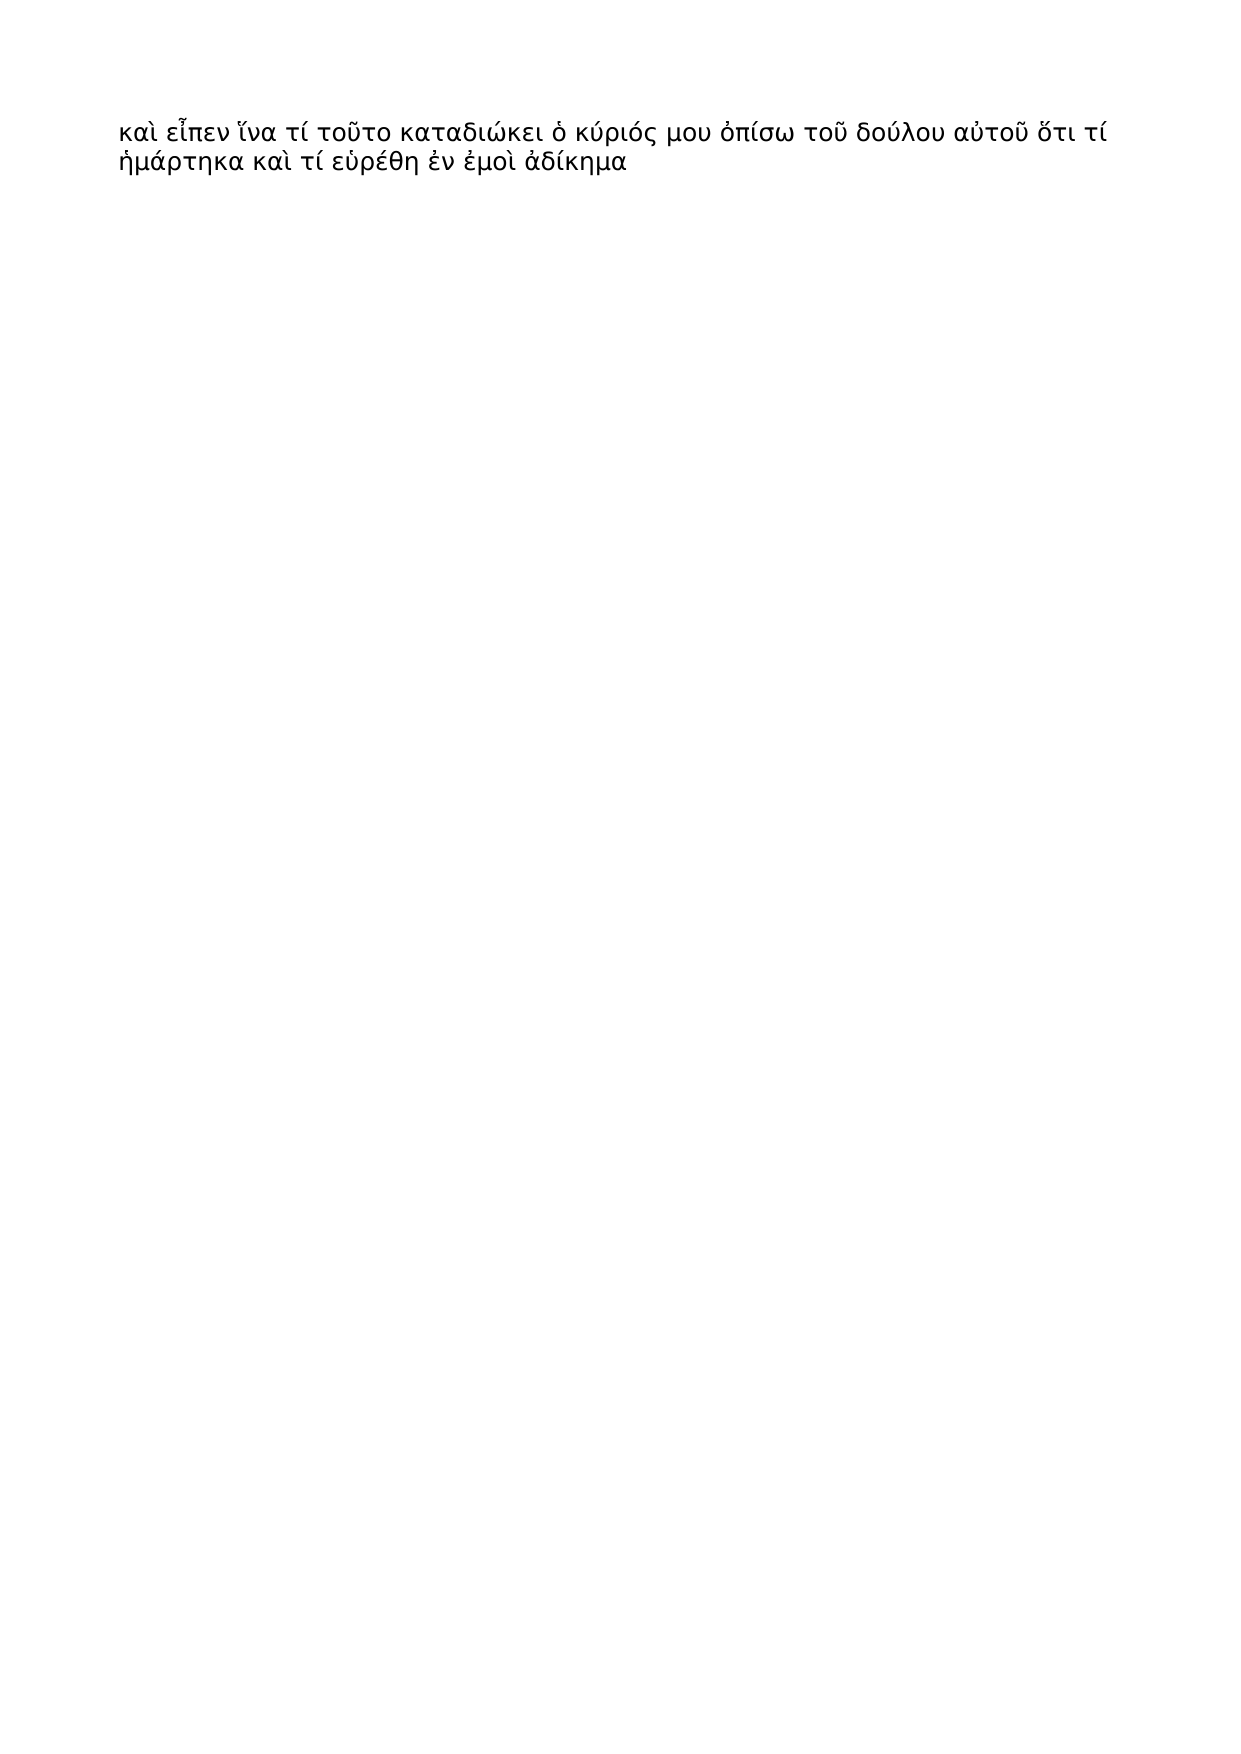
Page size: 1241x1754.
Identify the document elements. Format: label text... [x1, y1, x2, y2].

text καὶ εἶπεν ἵνα τί τοῦτο καταδιώκει ὁ κύριός μου ὀπίσω τοῦ δούλου αὐτοῦ ὅτι τί ἡμάρτηκα καὶ τί εὑρέθη ἐν ἐμοὶ ἀδίκημα [118, 118, 1122, 176]
